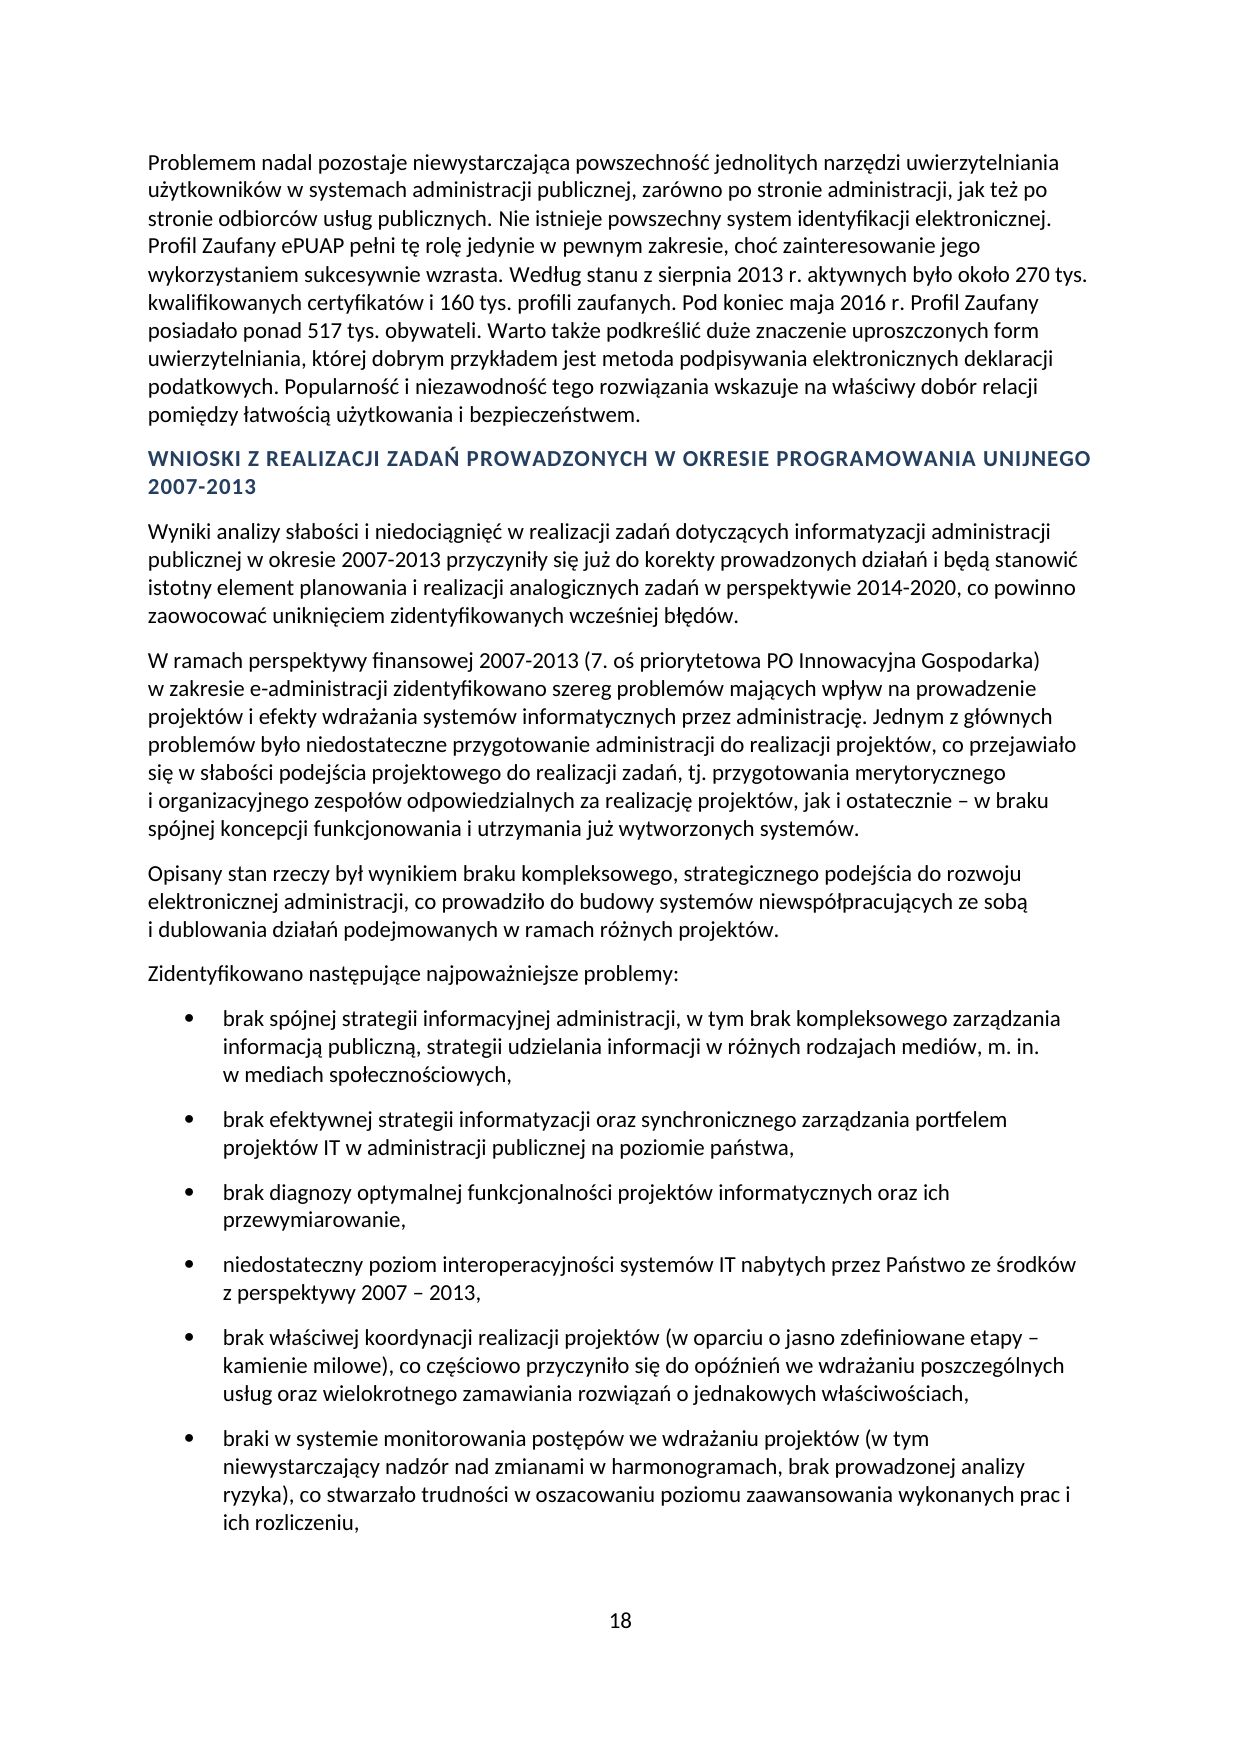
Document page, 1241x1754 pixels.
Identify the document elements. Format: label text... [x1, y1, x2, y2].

text Wyniki analizy słabości i niedociągnięć w realizacji zadań dotyczących informatyzacji administracji publicznej w okresie 2007-2013 przyczyniły się już do korekty prowadzonych działań i będą stanowić istotny element planowania i realizacji analogicznych zadań w perspektywie 2014-2020, co powinno zaowocować uniknięciem zidentyfikowanych wcześniej błędów. [148, 517, 1093, 629]
text Opisany stan rzeczy był wynikiem braku kompleksowego, strategicznego podejścia do rozwoju elektronicznej administracji, co prowadziło do budowy systemów niewspółpracujących ze sobą i dublowania działań podejmowanych w ramach różnych projektów. [148, 859, 1093, 943]
text WNIOSKI Z REALIZACJI ZADAŃ PROWADZONYCH W OKRESIE PROGRAMOWANIA UNIJNEGO 2007-2013 [148, 444, 1093, 501]
list brak właściwej koordynacji realizacji projektów (w oparciu o jasno zdefiniowane etapy – kamienie milowe), co częściowo przyczyniło się do opóźnień we wdrażaniu poszczególnych usług oraz wielokrotnego zamawiania rozwiązań o jednakowych właściwościach, [185, 1323, 1093, 1407]
text W ramach perspektywy finansowej 2007-2013 (7. oś priorytetowa PO Innowacyjna Gospodarka) w zakresie e-administracji zidentyfikowano szereg problemów mających wpływ na prowadzenie projektów i efekty wdrażania systemów informatycznych przez administrację. Jednym z głównych problemów było niedostateczne przygotowanie administracji do realizacji projektów, co przejawiało się w słabości podejścia projektowego do realizacji zadań, tj. przygotowania merytorycznego i organizacyjnego zespołów odpowiedzialnych za realizację projektów, jak i ostatecznie – w braku spójnej koncepcji funkcjonowania i utrzymania już wytworzonych systemów. [148, 646, 1093, 842]
list brak spójnej strategii informacyjnej administracji, w tym brak kompleksowego zarządzania informacją publiczną, strategii udzielania informacji w różnych rodzajach mediów, m. in. w mediach społecznościowych, [185, 1004, 1093, 1088]
list braki w systemie monitorowania postępów we wdrażaniu projektów (w tym niewystarczający nadzór nad zmianami w harmonogramach, brak prowadzonej analizy ryzyka), co stwarzało trudności w oszacowaniu poziomu zaawansowania wykonanych prac i ich rozliczeniu, [185, 1424, 1093, 1536]
text Problemem nadal pozostaje niewystarczająca powszechność jednolitych narzędzi uwierzytelniania użytkowników w systemach administracji publicznej, zarówno po stronie administracji, jak też po stronie odbiorców usług publicznych. Nie istnieje powszechny system identyfikacji elektronicznej. Profil Zaufany ePUAP pełni tę rolę jedynie w pewnym zakresie, choć zainteresowanie jego wykorzystaniem sukcesywnie wzrasta. Według stanu z sierpnia 2013 r. aktywnych było około 270 tys. kwalifikowanych certyfikatów i 160 tys. profili zaufanych. Pod koniec maja 2016 r. Profil Zaufany posiadało ponad 517 tys. obywateli. Warto także podkreślić duże znaczenie uproszczonych form uwierzytelniania, której dobrym przykładem jest metoda podpisywania elektronicznych deklaracji podatkowych. Popularność i niezawodność tego rozwiązania wskazuje na właściwy dobór relacji pomiędzy łatwością użytkowania i bezpieczeństwem. [148, 148, 1093, 428]
list brak efektywnej strategii informatyzacji oraz synchronicznego zarządzania portfelem projektów IT w administracji publicznej na poziomie państwa, [185, 1105, 1093, 1161]
text Zidentyfikowano następujące najpoważniejsze problemy: [148, 959, 1093, 987]
list brak diagnozy optymalnej funkcjonalności projektów informatycznych oraz ich przewymiarowanie, [185, 1178, 1093, 1234]
list niedostateczny poziom interoperacyjności systemów IT nabytych przez Państwo ze środków z perspektywy 2007 – 2013, [185, 1250, 1093, 1306]
